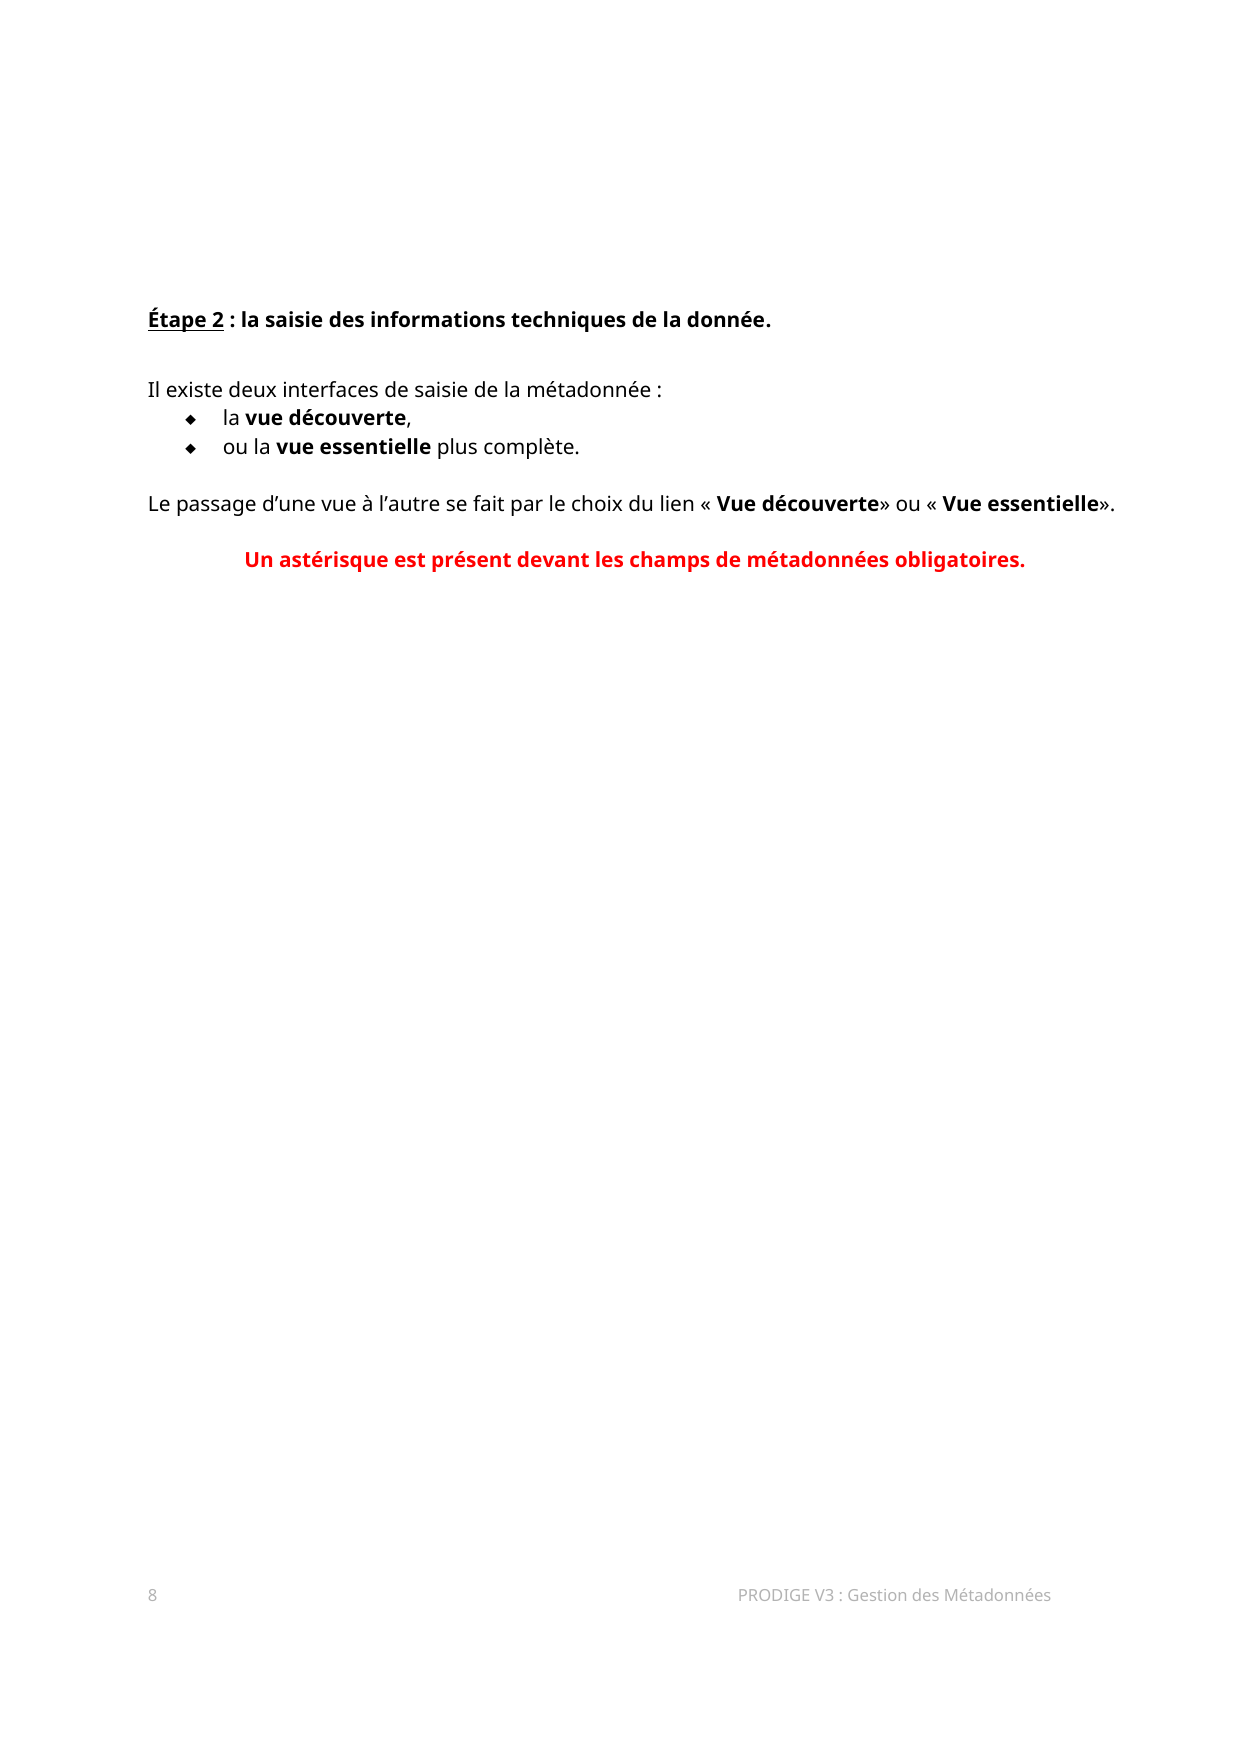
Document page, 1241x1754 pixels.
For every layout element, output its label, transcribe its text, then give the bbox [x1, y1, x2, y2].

list la vue découverte, [185, 403, 1122, 432]
text Il existe deux interfaces de saisie de la métadonnée : [148, 375, 1122, 403]
text Le passage d’une vue à l’autre se fait par le choix du lien « Vue découverte» ou « Vue essentielle». [148, 489, 1122, 517]
list ou la vue essentielle plus complète. [185, 432, 1122, 460]
text Un astérisque est présent devant les champs de métadonnées obligatoires. [148, 546, 1122, 574]
text Étape 2 : la saisie des informations techniques de la donnée. [148, 306, 1122, 334]
